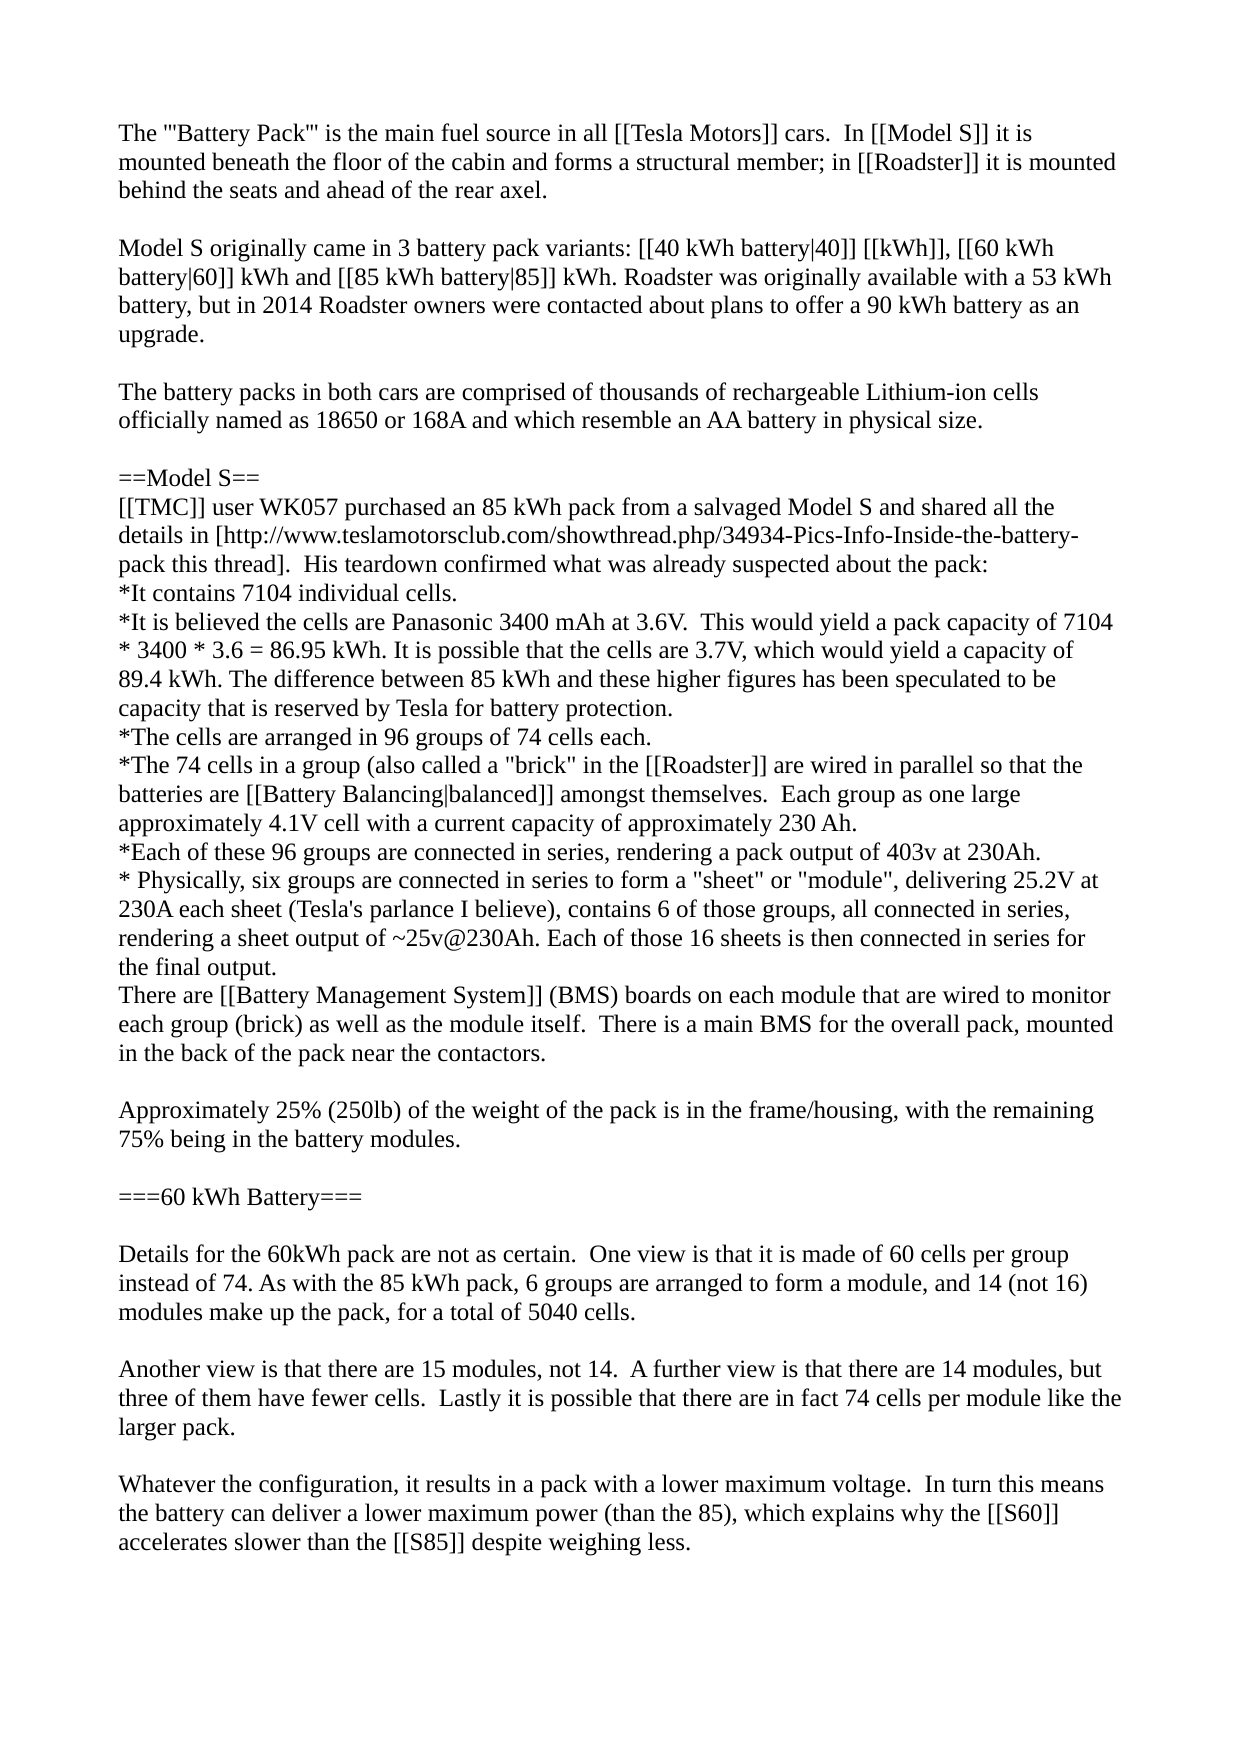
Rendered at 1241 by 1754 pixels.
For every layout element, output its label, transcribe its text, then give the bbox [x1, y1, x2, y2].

text *The cells are arranged in 96 groups of 74 cells each. [118, 722, 1122, 751]
text *The 74 cells in a group (also called a "brick" in the [[Roadster]] are wired in parallel so that the batteries are [[Battery Balancing|balanced]] amongst themselves. Each group as one large approximately 4.1V cell with a current capacity of approximately 230 Ah. [118, 751, 1122, 837]
text [[TMC]] user WK057 purchased an 85 kWh pack from a salvaged Model S and shared all the details in [http://www.teslamotorsclub.com/showthread.php/34934-Pics-Info-Inside-the-battery-pack this thread]. His teardown confirmed what was already suspected about the pack: [118, 492, 1122, 578]
text Another view is that there are 15 modules, not 14. A further view is that there are 14 modules, but three of them have fewer cells. Lastly it is possible that there are in fact 74 cells per module like the larger pack. [118, 1354, 1122, 1441]
text ==Model S== [118, 463, 1122, 492]
text The battery packs in both cars are comprised of thousands of rechargeable Lithium-ion cells officially named as 18650 or 168A and which resemble an AA battery in physical size. [118, 377, 1122, 434]
text ===60 kWh Battery=== [118, 1182, 1122, 1211]
text Details for the 60kWh pack are not as certain. One view is that it is made of 60 cells per group instead of 74. As with the 85 kWh pack, 6 groups are arranged to form a module, and 14 (not 16) modules make up the pack, for a total of 5040 cells. [118, 1239, 1122, 1326]
text Approximately 25% (250lb) of the weight of the pack is in the frame/housing, with the remaining 75% being in the battery modules. [118, 1096, 1122, 1153]
text *It is believed the cells are Panasonic 3400 mAh at 3.6V. This would yield a pack capacity of 7104 * 3400 * 3.6 = 86.95 kWh. It is possible that the cells are 3.7V, which would yield a capacity of 89.4 kWh. The difference between 85 kWh and these higher figures has been speculated to be capacity that is reserved by Tesla for battery protection. [118, 607, 1122, 722]
text There are [[Battery Management System]] (BMS) boards on each module that are wired to monitor each group (brick) as well as the module itself. There is a main BMS for the overall pack, mounted in the back of the pack near the contactors. [118, 981, 1122, 1067]
text The '''Battery Pack''' is the main fuel source in all [[Tesla Motors]] cars. In [[Model S]] it is mounted beneath the floor of the cabin and forms a structural member; in [[Roadster]] it is mounted behind the seats and ahead of the rear axel. [118, 118, 1122, 204]
text Whatever the configuration, it results in a pack with a lower maximum voltage. In turn this means the battery can deliver a lower maximum power (than the 85), which explains why the [[S60]] accelerates slower than the [[S85]] despite weighing less. [118, 1469, 1122, 1556]
text *It contains 7104 individual cells. [118, 578, 1122, 607]
text *Each of these 96 groups are connected in series, rendering a pack output of 403v at 230Ah. [118, 837, 1122, 866]
text * Physically, six groups are connected in series to form a "sheet" or "module", delivering 25.2V at 230A each sheet (Tesla's parlance I believe), contains 6 of those groups, all connected in series, rendering a sheet output of ~25v@230Ah. Each of those 16 sheets is then connected in series for the final output. [118, 866, 1122, 981]
text Model S originally came in 3 battery pack variants: [[40 kWh battery|40]] [[kWh]], [[60 kWh battery|60]] kWh and [[85 kWh battery|85]] kWh. Roadster was originally available with a 53 kWh battery, but in 2014 Roadster owners were contacted about plans to offer a 90 kWh battery as an upgrade. [118, 233, 1122, 348]
